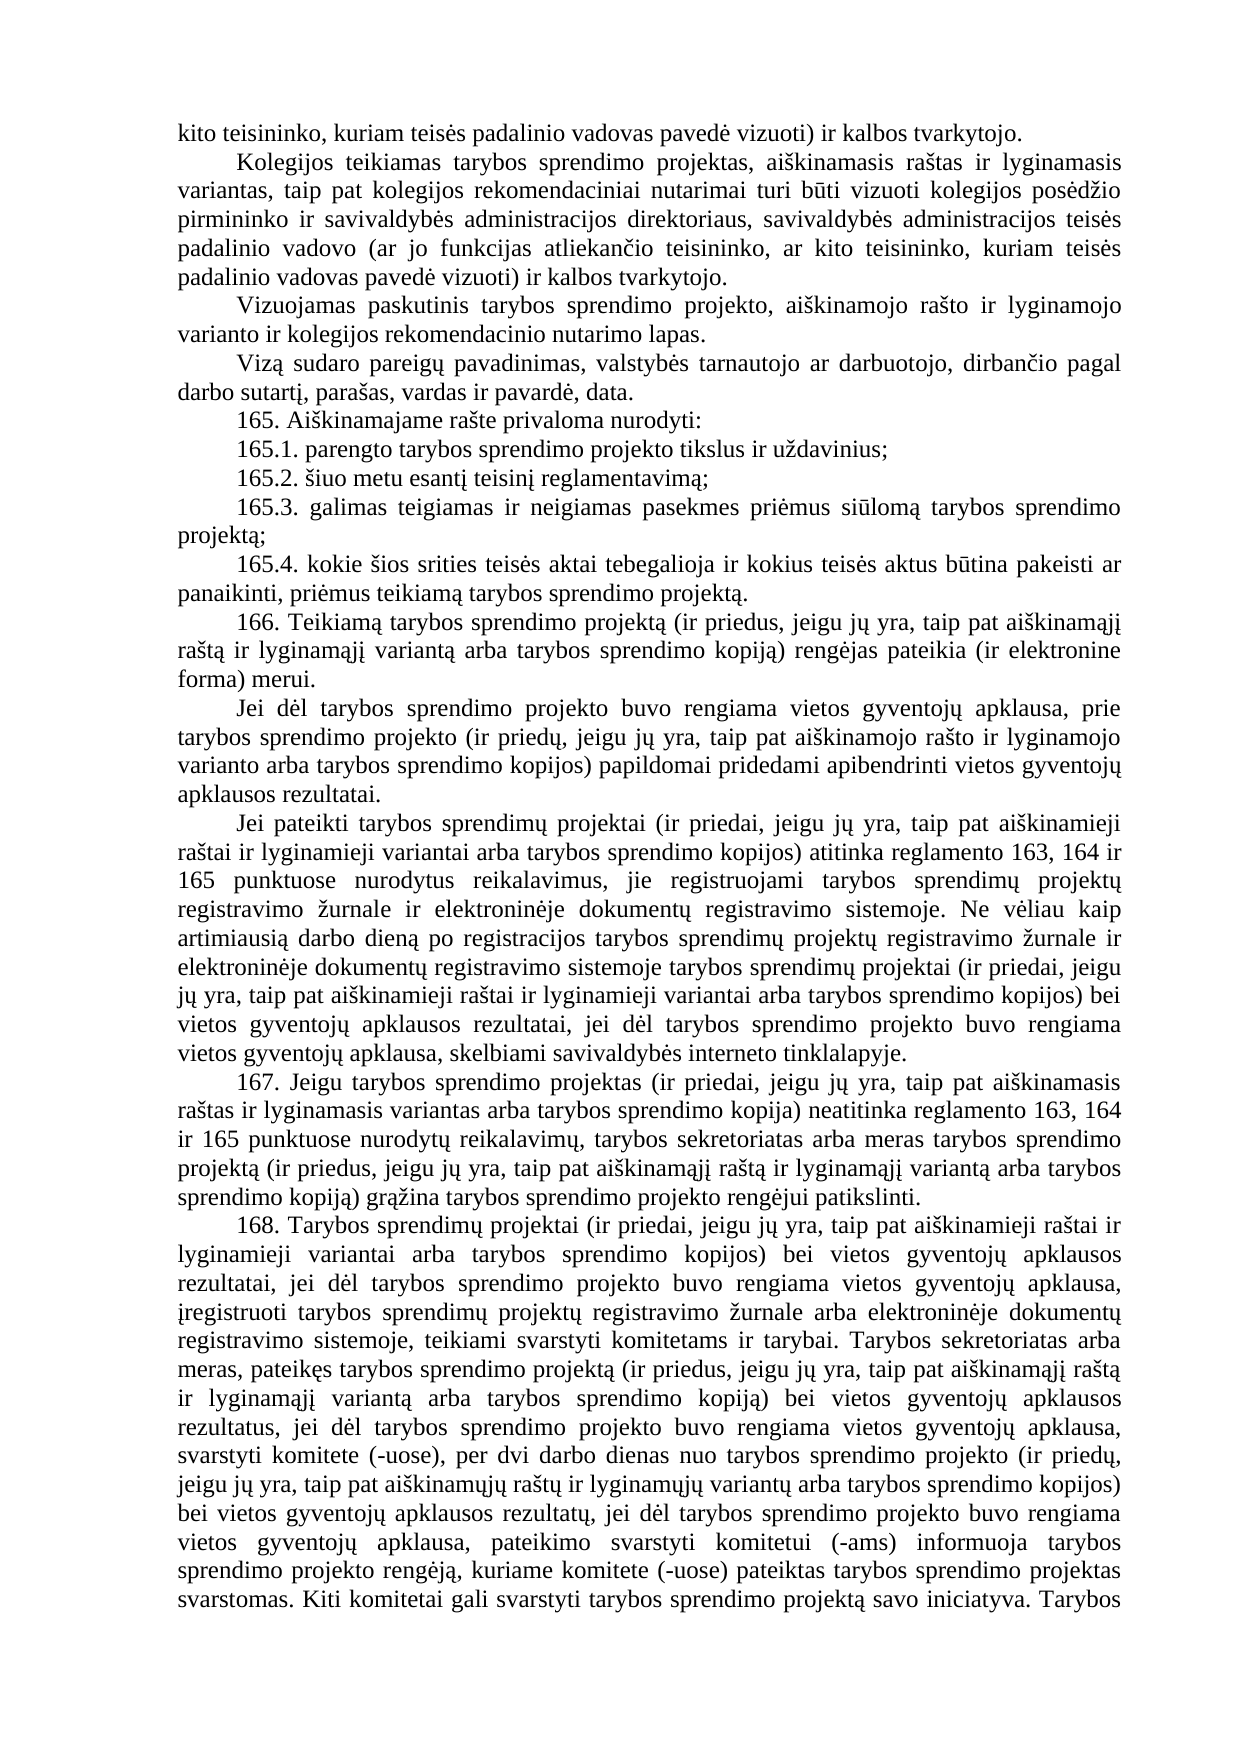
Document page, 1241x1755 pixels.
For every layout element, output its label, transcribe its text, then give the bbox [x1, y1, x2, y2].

text 165.3. galimas teigiamas ir neigiamas pasekmes priėmus siūlomą tarybos sprendimo projektą; [177, 492, 1122, 549]
text 165.1. parengto tarybos sprendimo projekto tikslus ir uždavinius; [177, 434, 1122, 463]
text Vizuojamas paskutinis tarybos sprendimo projekto, aiškinamojo rašto ir lyginamojo varianto ir kolegijos rekomendacinio nutarimo lapas. [177, 291, 1122, 348]
text 165.2. šiuo metu esantį teisinį reglamentavimą; [177, 463, 1122, 492]
text 168. Tarybos sprendimų projektai (ir priedai, jeigu jų yra, taip pat aiškinamieji raštai ir lyginamieji variantai arba tarybos sprendimo kopijos) bei vietos gyventojų apklausos rezultatai, jei dėl tarybos sprendimo projekto buvo rengiama vietos gyventojų apklausa, įregistruoti tarybos sprendimų projektų registravimo žurnale arba elektroninėje dokumentų registravimo sistemoje, teikiami svarstyti komitetams ir tarybai. Tarybos sekretoriatas arba meras, pateikęs tarybos sprendimo projektą (ir priedus, jeigu jų yra, taip pat aiškinamąjį raštą ir lyginamąjį variantą arba tarybos sprendimo kopiją) bei vietos gyventojų apklausos rezultatus, jei dėl tarybos sprendimo projekto buvo rengiama vietos gyventojų apklausa, svarstyti komitete (-uose), per dvi darbo dienas nuo tarybos sprendimo projekto (ir priedų, jeigu jų yra, taip pat aiškinamųjų raštų ir lyginamųjų variantų arba tarybos sprendimo kopijos) bei vietos gyventojų apklausos rezultatų, jei dėl tarybos sprendimo projekto buvo rengiama vietos gyventojų apklausa, pateikimo svarstyti komitetui (-ams) informuoja tarybos sprendimo projekto rengėją, kuriame komitete (-uose) pateiktas tarybos sprendimo projektas svarstomas. Kiti komitetai gali svarstyti tarybos sprendimo projektą savo iniciatyva. Tarybos [177, 1211, 1122, 1613]
text 165. Aiškinamajame rašte privaloma nurodyti: [177, 406, 1122, 434]
text Jei dėl tarybos sprendimo projekto buvo rengiama vietos gyventojų apklausa, prie tarybos sprendimo projekto (ir priedų, jeigu jų yra, taip pat aiškinamojo rašto ir lyginamojo varianto arba tarybos sprendimo kopijos) papildomai pridedami apibendrinti vietos gyventojų apklausos rezultatai. [177, 693, 1122, 808]
text Kolegijos teikiamas tarybos sprendimo projektas, aiškinamasis raštas ir lyginamasis variantas, taip pat kolegijos rekomendaciniai nutarimai turi būti vizuoti kolegijos posėdžio pirmininko ir savivaldybės administracijos direktoriaus, savivaldybės administracijos teisės padalinio vadovo (ar jo funkcijas atliekančio teisininko, ar kito teisininko, kuriam teisės padalinio vadovas pavedė vizuoti) ir kalbos tvarkytojo. [177, 147, 1122, 291]
text 165.4. kokie šios srities teisės aktai tebegalioja ir kokius teisės aktus būtina pakeisti ar panaikinti, priėmus teikiamą tarybos sprendimo projektą. [177, 549, 1122, 607]
text 166. Teikiamą tarybos sprendimo projektą (ir priedus, jeigu jų yra, taip pat aiškinamąjį raštą ir lyginamąjį variantą arba tarybos sprendimo kopiją) rengėjas pateikia (ir elektronine forma) merui. [177, 607, 1122, 693]
text Vizą sudaro pareigų pavadinimas, valstybės tarnautojo ar darbuotojo, dirbančio pagal darbo sutartį, parašas, vardas ir pavardė, data. [177, 348, 1122, 406]
text 167. Jeigu tarybos sprendimo projektas (ir priedai, jeigu jų yra, taip pat aiškinamasis raštas ir lyginamasis variantas arba tarybos sprendimo kopija) neatitinka reglamento 163, 164 ir 165 punktuose nurodytų reikalavimų, tarybos sekretoriatas arba meras tarybos sprendimo projektą (ir priedus, jeigu jų yra, taip pat aiškinamąjį raštą ir lyginamąjį variantą arba tarybos sprendimo kopiją) grąžina tarybos sprendimo projekto rengėjui patikslinti. [177, 1067, 1122, 1211]
text kito teisininko, kuriam teisės padalinio vadovas pavedė vizuoti) ir kalbos tvarkytojo. [177, 118, 1122, 147]
text Jei pateikti tarybos sprendimų projektai (ir priedai, jeigu jų yra, taip pat aiškinamieji raštai ir lyginamieji variantai arba tarybos sprendimo kopijos) atitinka reglamento 163, 164 ir 165 punktuose nurodytus reikalavimus, jie registruojami tarybos sprendimų projektų registravimo žurnale ir elektroninėje dokumentų registravimo sistemoje. Ne vėliau kaip artimiausią darbo dieną po registracijos tarybos sprendimų projektų registravimo žurnale ir elektroninėje dokumentų registravimo sistemoje tarybos sprendimų projektai (ir priedai, jeigu jų yra, taip pat aiškinamieji raštai ir lyginamieji variantai arba tarybos sprendimo kopijos) bei vietos gyventojų apklausos rezultatai, jei dėl tarybos sprendimo projekto buvo rengiama vietos gyventojų apklausa, skelbiami savivaldybės interneto tinklalapyje. [177, 808, 1122, 1067]
